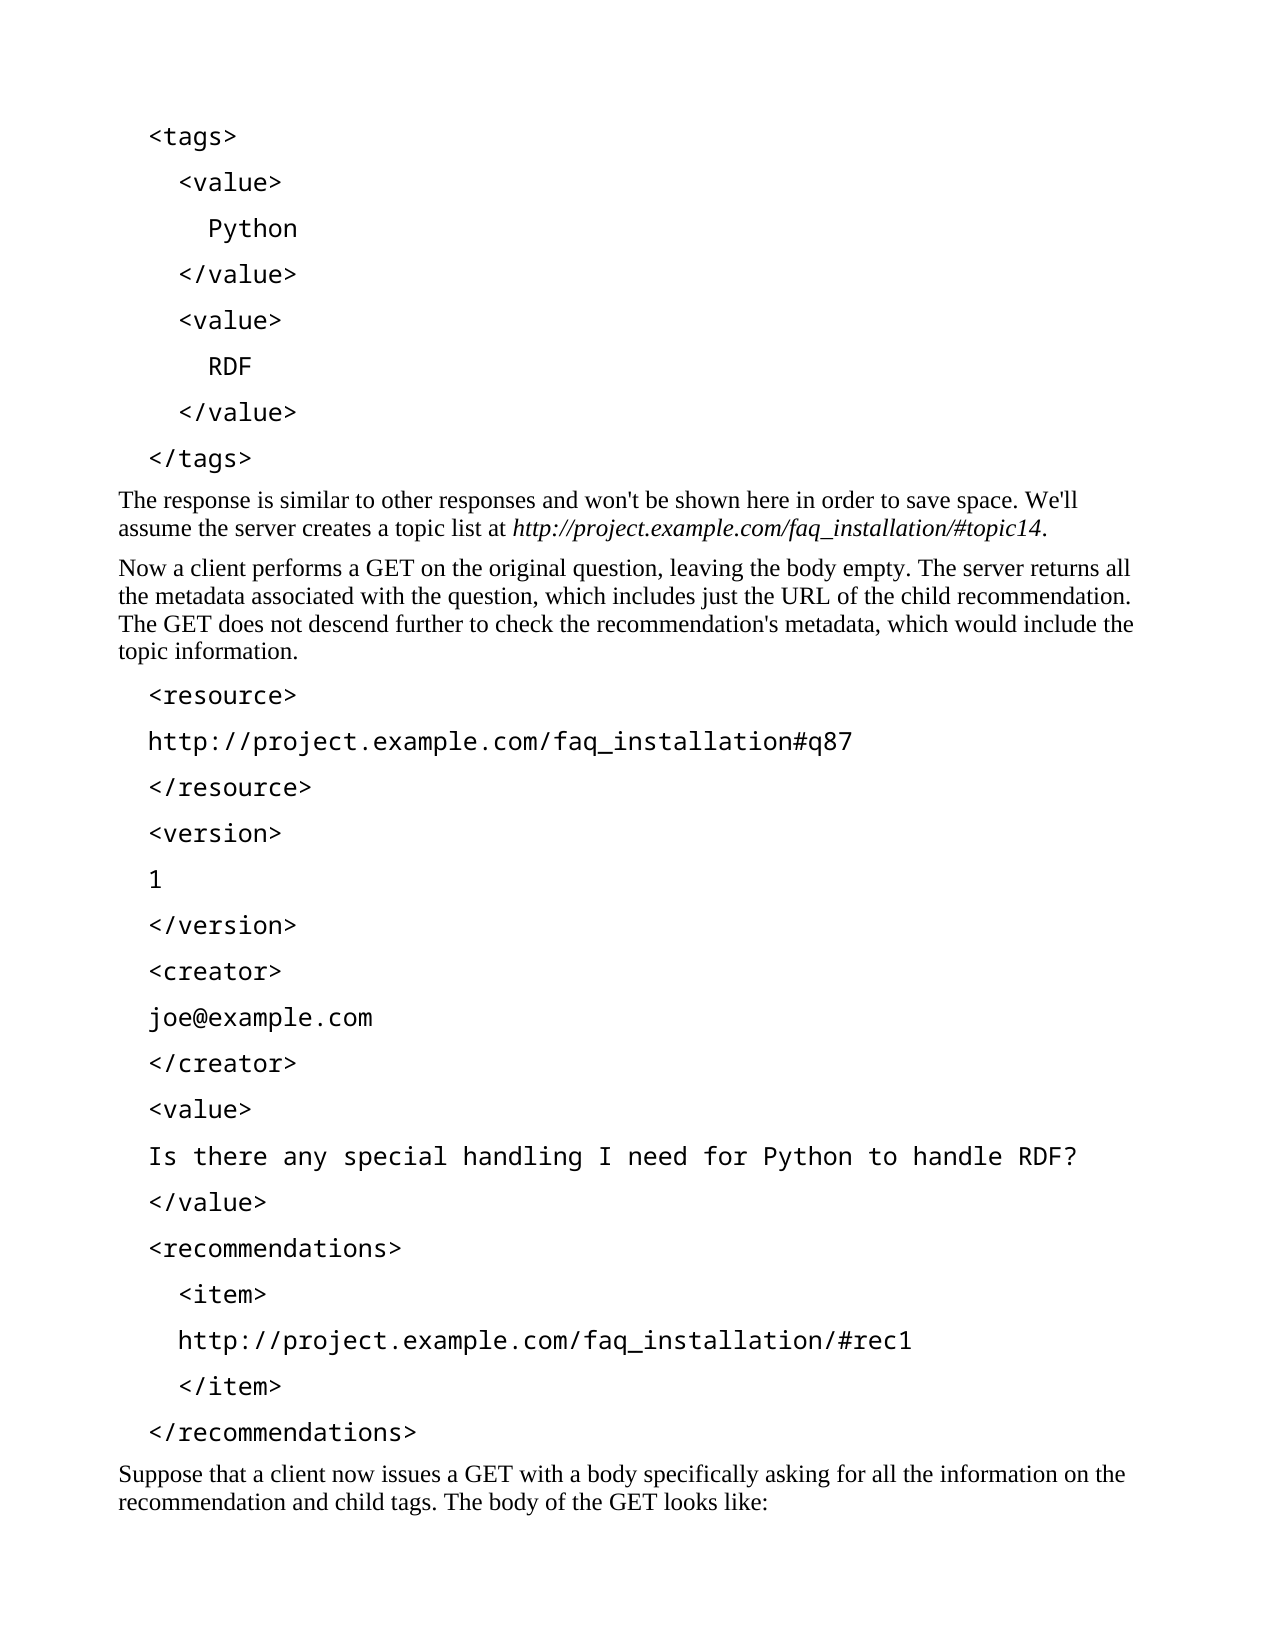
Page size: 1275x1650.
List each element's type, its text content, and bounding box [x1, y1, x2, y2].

text </version> [148, 908, 1157, 942]
text Now a client performs a GET on the original question, leaving the body empty. The server returns all the metadata associated with the question, which includes just the URL of the child recommendation. The GET does not descend further to check the recommendation's metadata, which would include the topic information. [118, 554, 1157, 665]
text <creator> [148, 954, 1157, 988]
text </value> [148, 256, 1157, 290]
text </value> [148, 394, 1157, 428]
text <recommendations> [148, 1230, 1157, 1264]
text http://project.example.com/faq_installation/#rec1 [148, 1322, 1157, 1356]
text </resource> [148, 770, 1157, 804]
text <tags> [148, 118, 1157, 152]
text <value> [148, 1092, 1157, 1126]
text http://project.example.com/faq_installation#q87 [148, 724, 1157, 758]
text </value> [148, 1184, 1157, 1218]
text <value> [148, 302, 1157, 336]
text <resource> [148, 678, 1157, 712]
text <version> [148, 816, 1157, 850]
text <item> [148, 1276, 1157, 1310]
text </recommendations> [148, 1414, 1157, 1448]
text <value> [148, 164, 1157, 198]
text joe@example.com [148, 1000, 1157, 1034]
text 1 [148, 862, 1157, 896]
text Python [148, 210, 1157, 244]
text </creator> [148, 1046, 1157, 1080]
text The response is similar to other responses and won't be shown here in order to save space. We'll assume the server creates a topic list at http://project.example.com/faq_installation/#topic14. [118, 486, 1157, 542]
text </tags> [148, 440, 1157, 474]
text RDF [148, 348, 1157, 382]
text Is there any special handling I need for Python to handle RDF? [148, 1138, 1157, 1172]
text </item> [148, 1368, 1157, 1402]
text Suppose that a client now issues a GET with a body specifically asking for all the information on the recommendation and child tags. The body of the GET looks like: [118, 1460, 1157, 1516]
